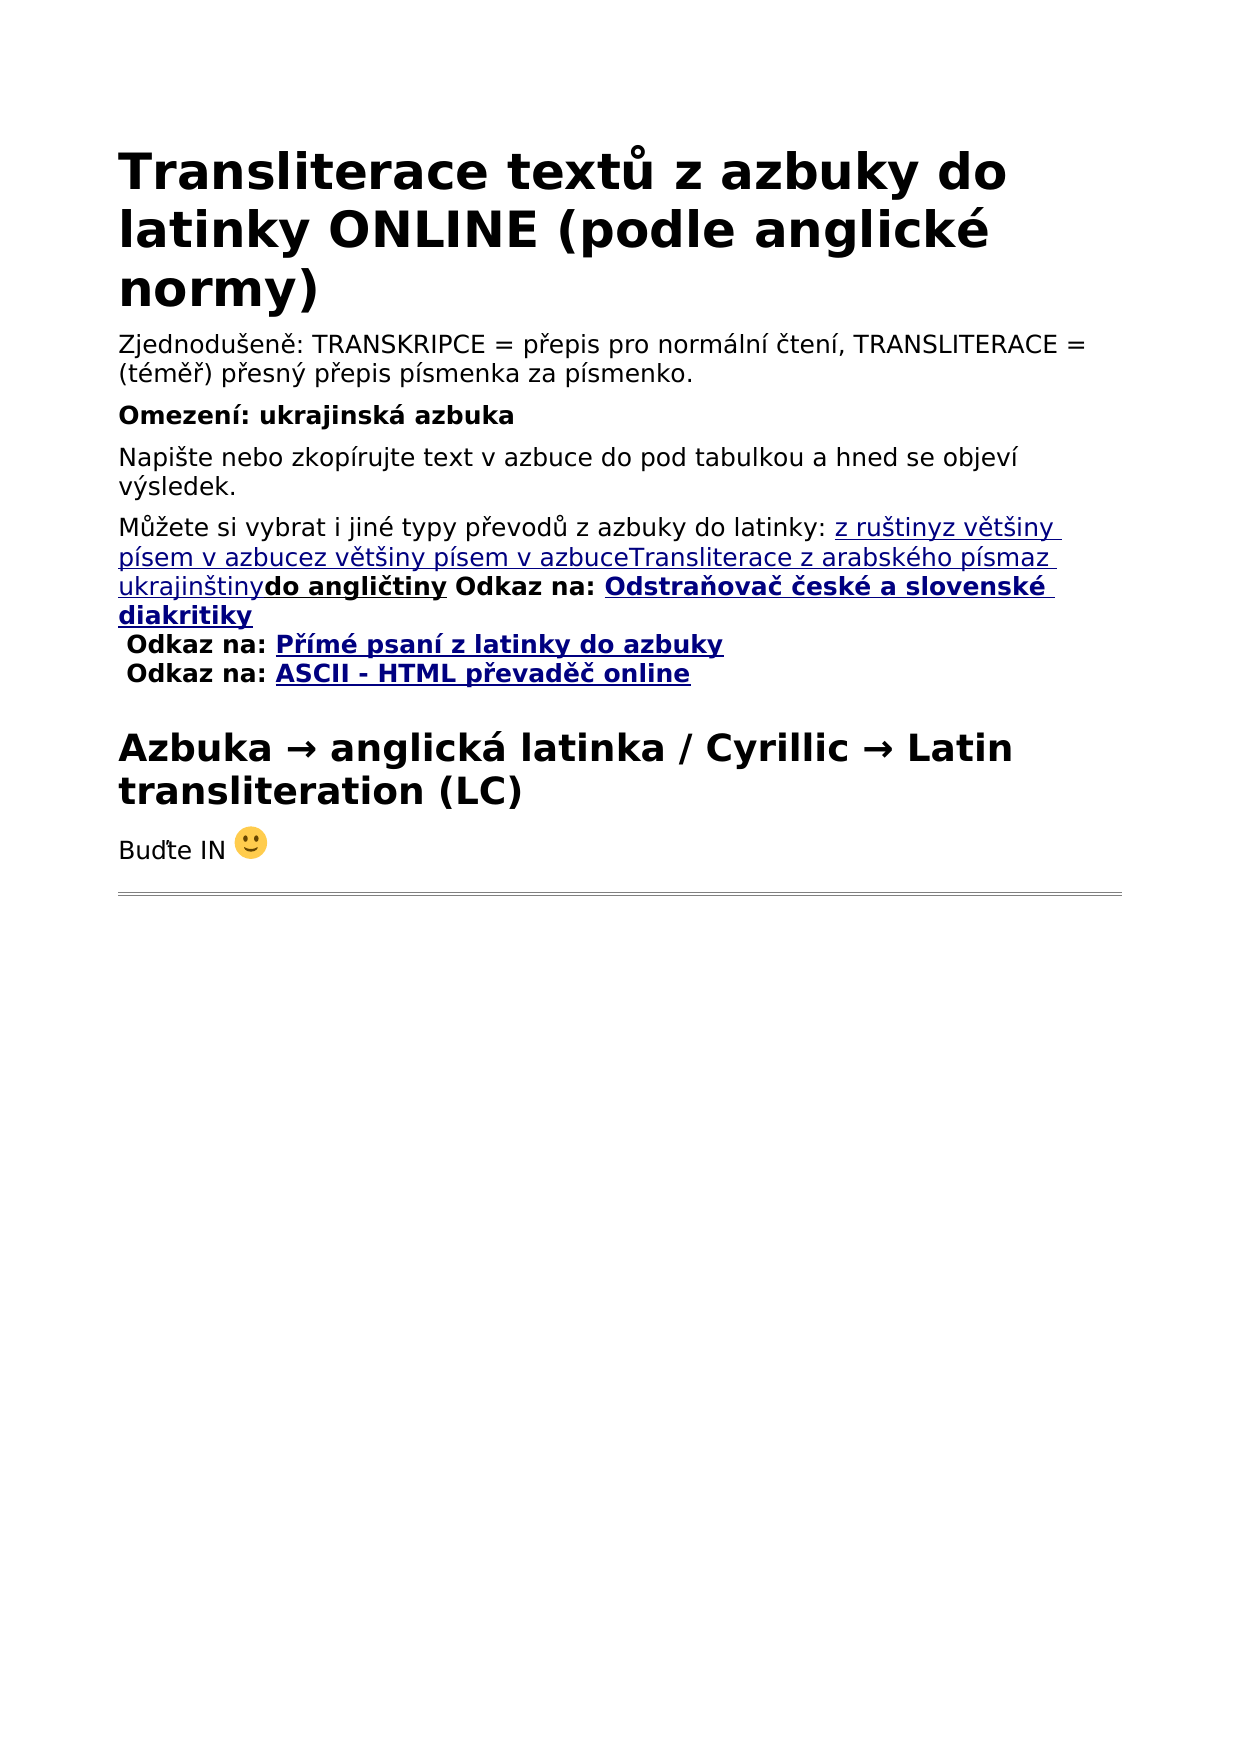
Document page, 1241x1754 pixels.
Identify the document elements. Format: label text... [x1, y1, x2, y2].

text Omezení: ukrajinská azbuka [118, 401, 1122, 430]
text Buďte IN ﻿ [118, 826, 1122, 865]
text Napište nebo zkopírujte text v azbuce do pod tabulkou a hned se objeví výsledek. [118, 443, 1122, 501]
subtitle Azbuka → anglická latinka / Cyrillic → Latin transliteration (LC) [118, 726, 1122, 813]
text Zjednodušeně: TRANSKRIPCE = přepis pro normální čtení, TRANSLITERACE = (téměř) přesný přepis písmenka za písmenko. [118, 330, 1122, 389]
text Můžete si vybrat i jiné typy převodů z azbuky do latinky: z ruštinyz většiny písem v azbucez většiny písem v azbuceTransliterace z arabského písmaz ukrajinštinydo angličtiny Odkaz na: Odstraňovač české a slovenské diakritiky Odkaz na: Přímé psaní z latinky do azbuky Odkaz na: ASCII - HTML převaděč online [118, 514, 1122, 689]
subtitle Transliterace textů z azbuky do latinky ONLINE (podle anglické normy) [118, 143, 1122, 318]
